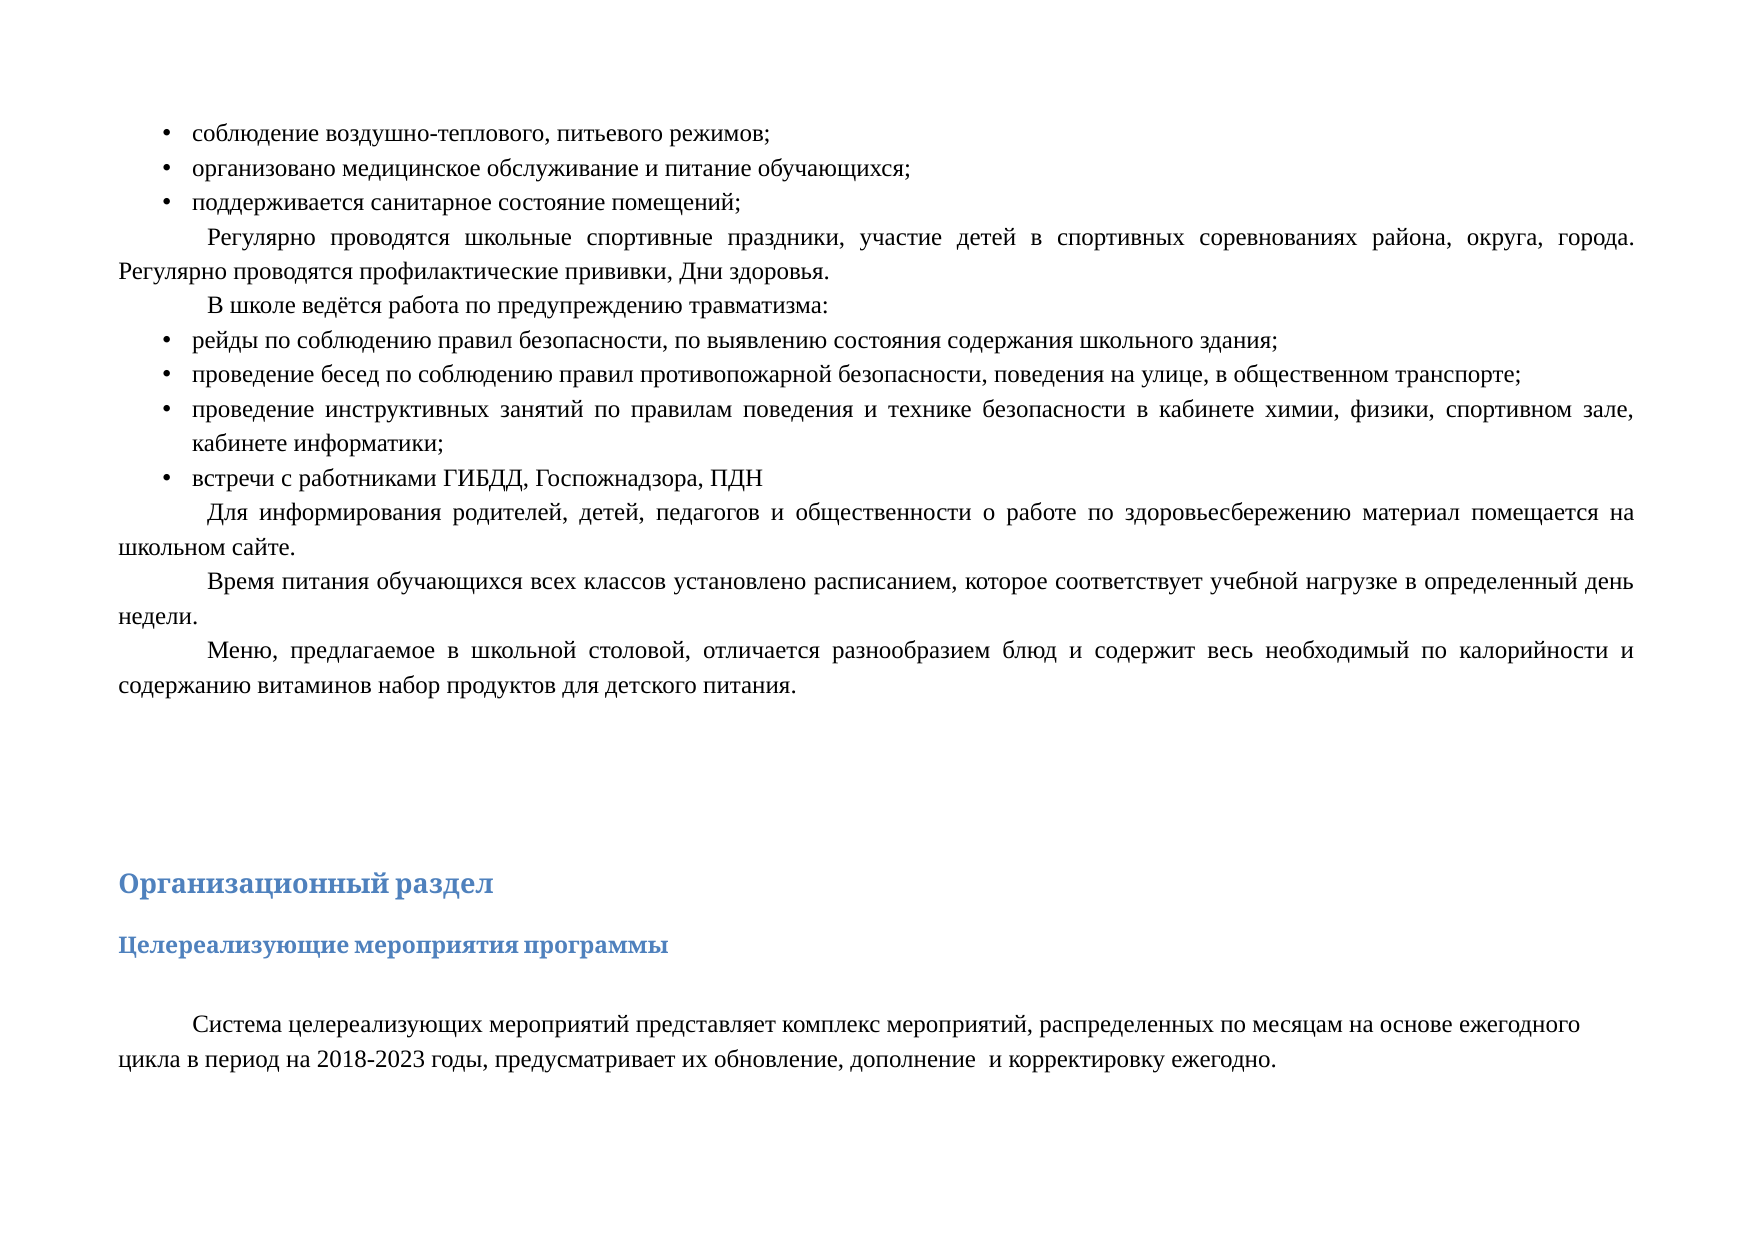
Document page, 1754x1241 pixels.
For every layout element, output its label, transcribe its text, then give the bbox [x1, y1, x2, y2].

list проведение инструктивных занятий по правилам поведения и технике безопасности в кабинете химии, физики, спортивном зале, кабинете информатики; [162, 394, 1636, 457]
text Система целереализующих мероприятий представляет комплекс мероприятий, распределенных по месяцам на основе ежегодного цикла в период на 2018-2023 годы, предусматривает их обновление, дополнение и корректировку ежегодно. [118, 1009, 1636, 1073]
subtitle Целереализующие мероприятия программы [118, 932, 1636, 959]
list рейды по соблюдению правил безопасности, по выявлению состояния содержания школьного здания; [162, 325, 1636, 354]
text В школе ведётся работа по предупреждению травматизма: [118, 291, 1636, 319]
subtitle Организационный раздел [118, 869, 1636, 900]
list встречи с работниками ГИБДД, Госпожнадзора, ПДН [162, 463, 1636, 492]
list соблюдение воздушно-теплового, питьевого режимов; [162, 118, 1636, 147]
list проведение бесед по соблюдению правил противопожарной безопасности, поведения на улице, в общественном транспорте; [162, 359, 1636, 388]
text Меню, предлагаемое в школьной столовой, отличается разнообразием блюд и содержит весь необходимый по калорийности и содержанию витаминов набор продуктов для детского питания. [118, 635, 1636, 698]
list поддерживается санитарное состояние помещений; [162, 187, 1636, 216]
text Время питания обучающихся всех классов установлено расписанием, которое соответствует учебной нагрузке в определенный день недели. [118, 566, 1636, 629]
text Регулярно проводятся школьные спортивные праздники, участие детей в спортивных соревнованиях района, округа, города. Регулярно проводятся профилактические прививки, Дни здоровья. [118, 222, 1636, 285]
text Для информирования родителей, детей, педагогов и общественности о работе по здоровьесбережению материал помещается на школьном сайте. [118, 497, 1636, 561]
list организовано медицинское обслуживание и питание обучающихся; [162, 153, 1636, 181]
